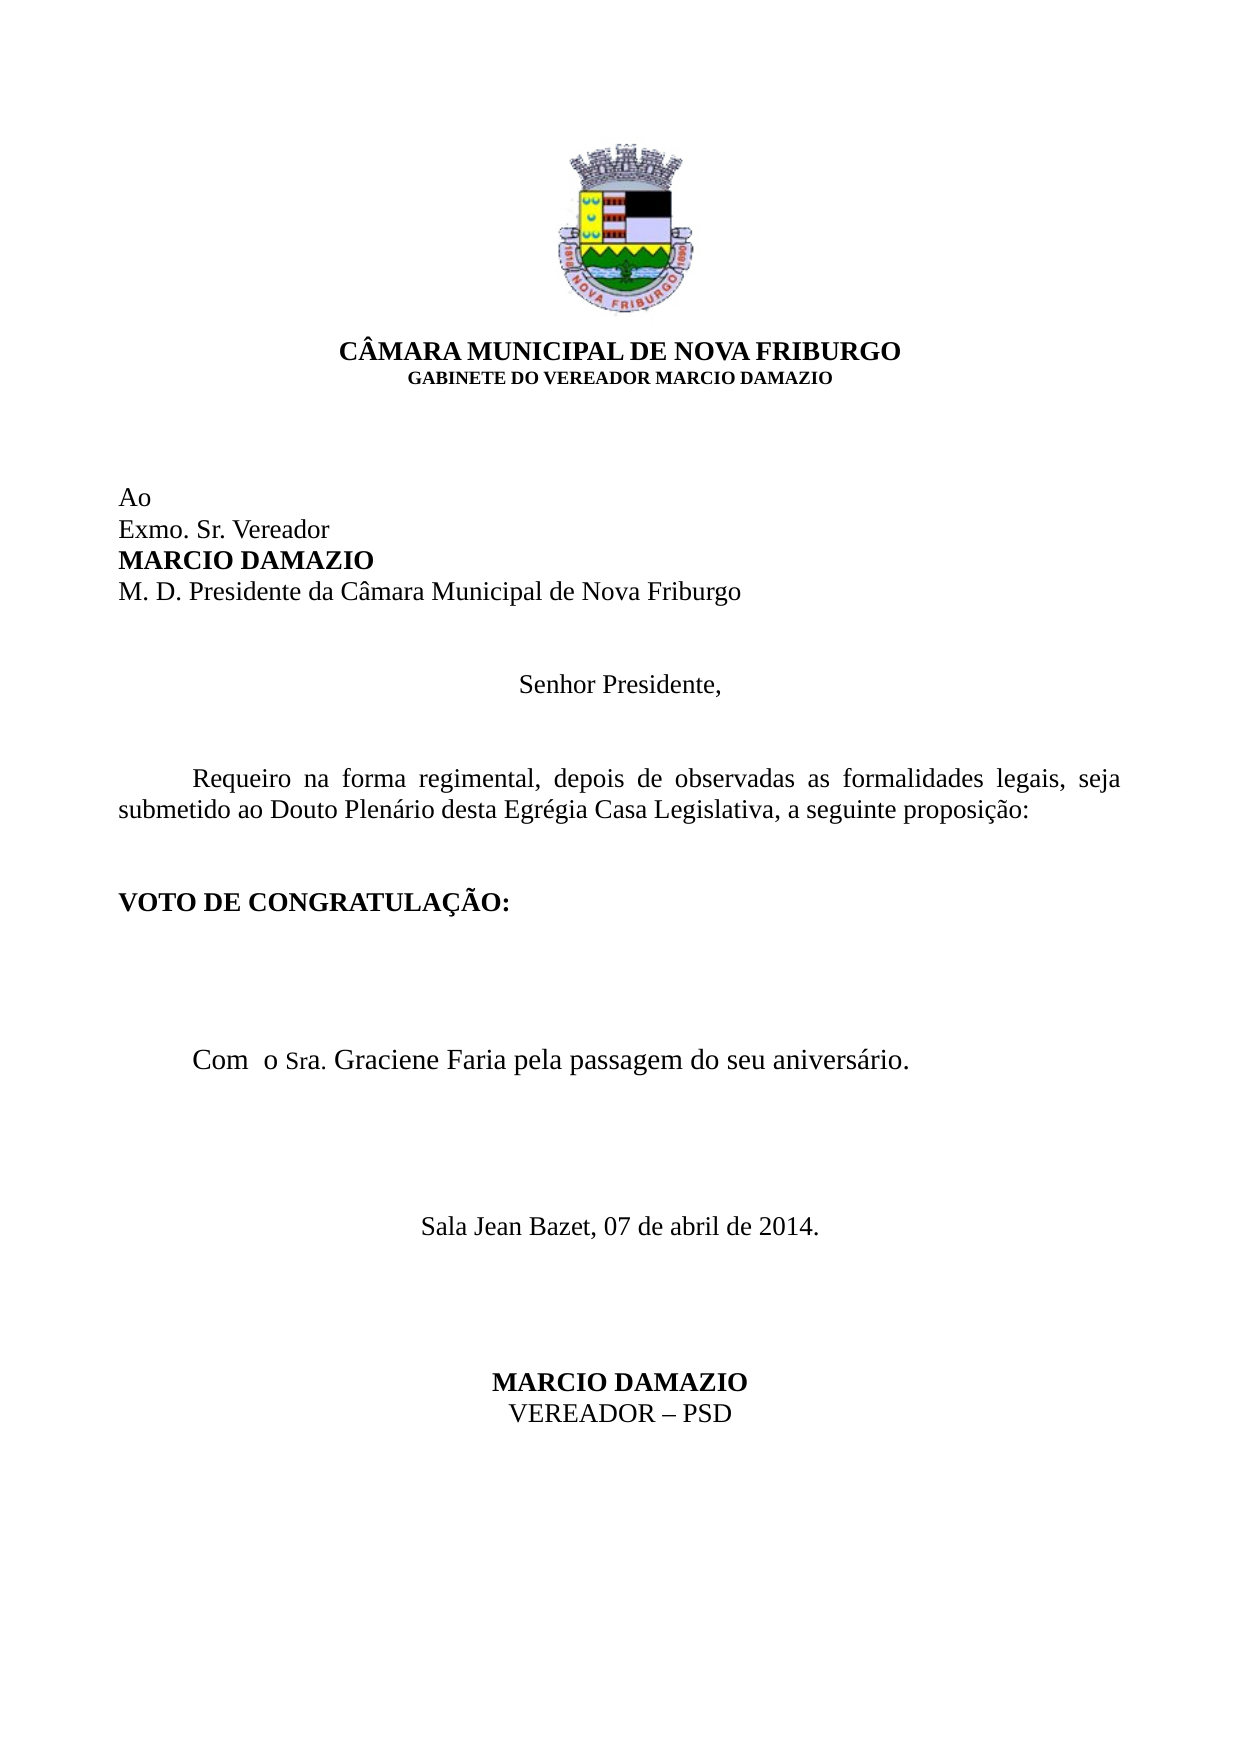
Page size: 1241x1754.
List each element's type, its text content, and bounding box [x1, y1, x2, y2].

text Senhor Presidente, [118, 668, 1122, 699]
text GABINETE DO VEREADOR MARCIO DAMAZIO [118, 367, 1122, 388]
list D. Presidente da Câmara Municipal de Nova Friburgo [118, 575, 1122, 606]
text MARCIO DAMAZIO [118, 544, 1122, 575]
picture [537, 127, 703, 327]
text Exmo. Sr. Vereador [118, 513, 1122, 544]
text VEREADOR – PSD [118, 1397, 1122, 1428]
text Sala Jean Bazet, 07 de abril de 2014. [118, 1210, 1122, 1241]
text Ao [118, 482, 1122, 513]
text CÂMARA MUNICIPAL DE NOVA FRIBURGO [118, 335, 1122, 367]
text Com o Sra. Graciene Faria pela passagem do seu aniversário. [118, 1042, 1122, 1076]
text VOTO DE CONGRATULAÇÃO: [118, 886, 1122, 918]
text Requeiro na forma regimental, depois de observadas as formalidades legais, seja submetido ao Douto Plenário desta Egrégia Casa Legislativa, a seguinte proposição: [118, 762, 1122, 824]
text MARCIO DAMAZIO [118, 1366, 1122, 1397]
